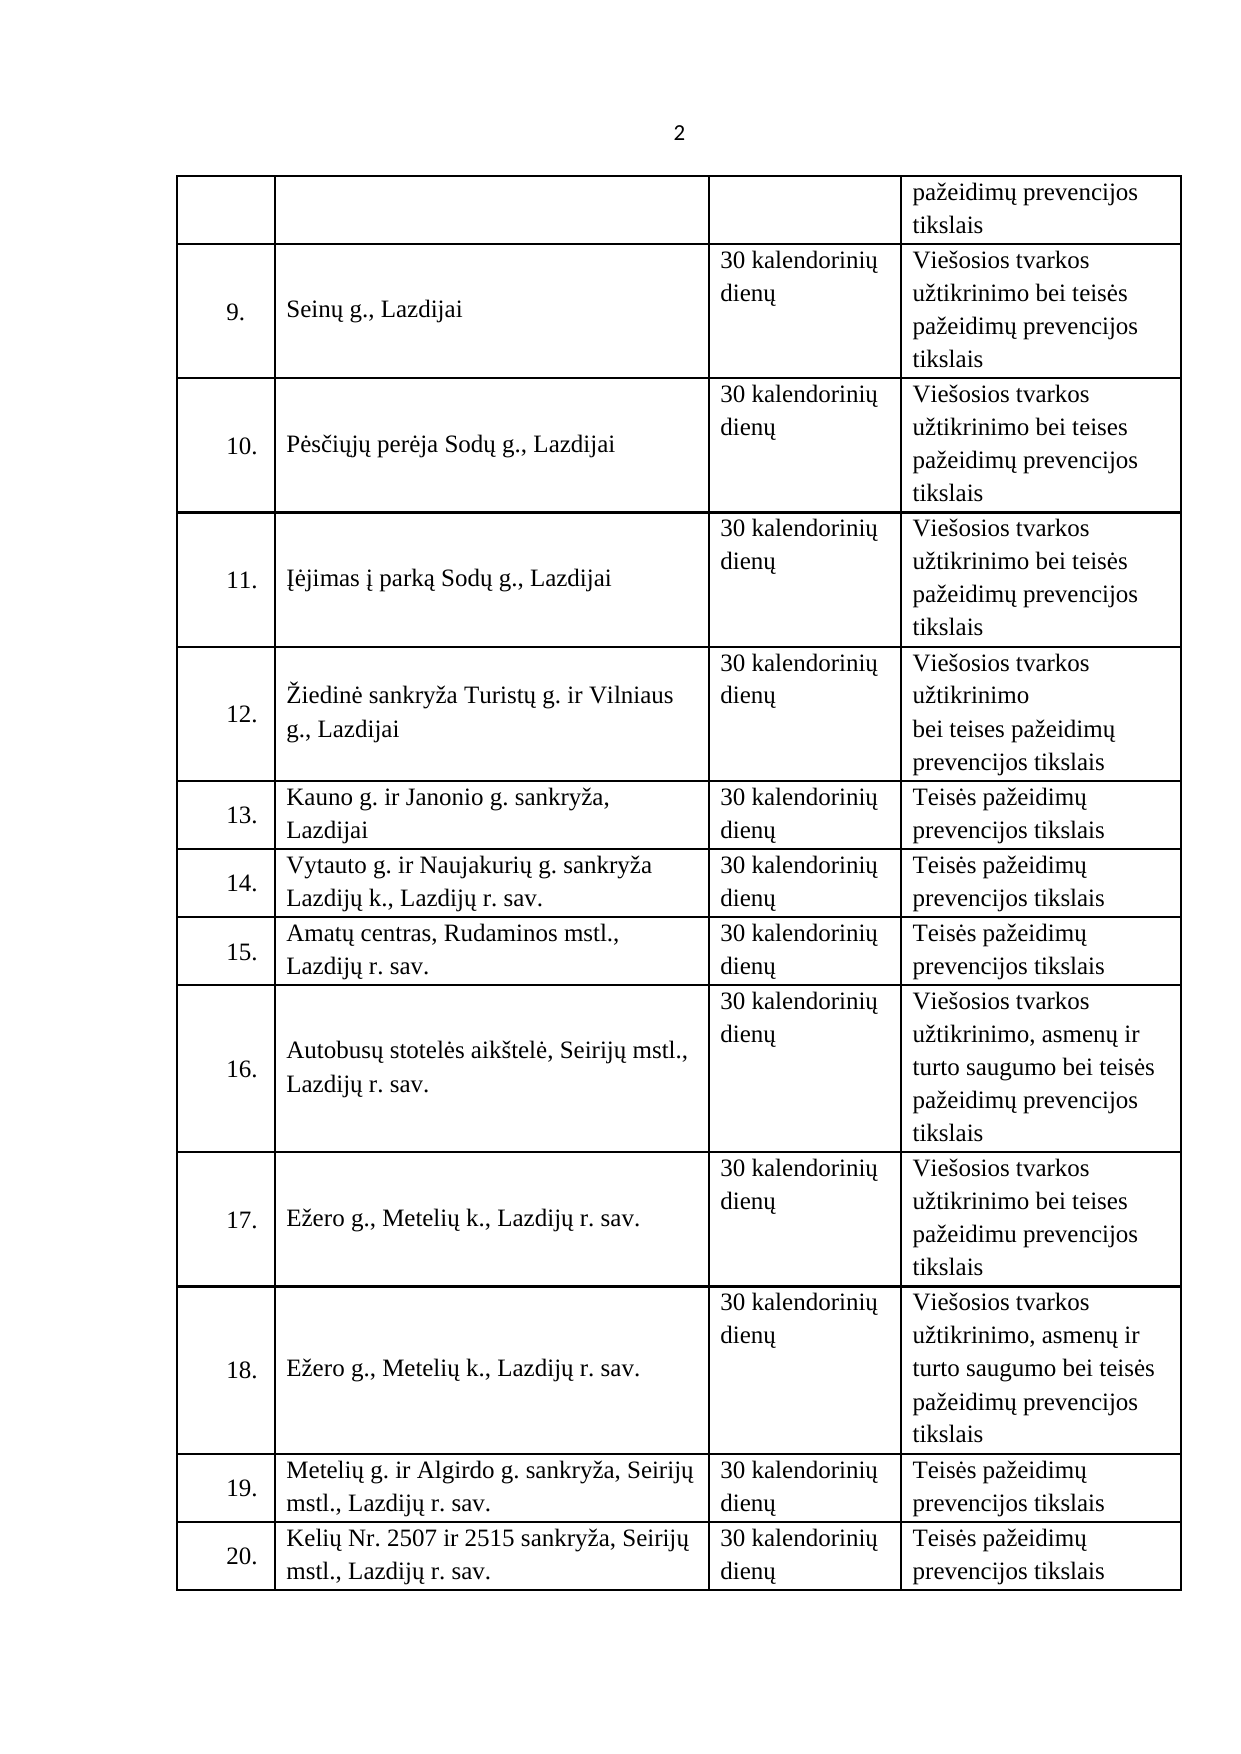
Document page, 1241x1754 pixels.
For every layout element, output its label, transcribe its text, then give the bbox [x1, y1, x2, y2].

table_cell Viešosios tvarkos užtikrinimo, asmenų ir turto saugumo bei teisės pažeidimų prevencijos tikslais [902, 986, 1180, 1151]
table_cell Viešosios tvarkos užtikrinimo bei teisės pažeidimų prevencijos tikslais [902, 514, 1180, 646]
table_cell 16. [178, 986, 274, 1151]
table_cell 11. [178, 514, 274, 646]
table_cell 30 kalendorinių dienų [710, 1523, 900, 1589]
table_cell Teisės pažeidimų prevencijos tikslais [902, 1523, 1180, 1589]
table_cell Teisės pažeidimų prevencijos tikslais [902, 918, 1180, 984]
table_cell 30 kalendorinių dienų [710, 850, 900, 916]
table_cell 14. [178, 850, 274, 916]
table_cell Amatų centras, Rudaminos mstl., Lazdijų r. sav. [276, 918, 708, 984]
table_cell [276, 177, 708, 243]
table_cell 17. [178, 1153, 274, 1285]
table_cell Viešosios tvarkos užtikrinimo bei teises pažeidimų prevencijos tikslais [902, 648, 1180, 780]
table_cell 13. [178, 782, 274, 848]
table_cell 30 kalendorinių dienų [710, 1288, 900, 1453]
table_cell Autobusų stotelės aikštelė, Seirijų mstl., Lazdijų r. sav. [276, 986, 708, 1151]
table_cell 9. [178, 245, 274, 377]
table_cell 30 kalendorinių dienų [710, 1455, 900, 1521]
table_cell Vytauto g. ir Naujakurių g. sankryža Lazdijų k., Lazdijų r. sav. [276, 850, 708, 916]
table_cell 30 kalendorinių dienų [710, 379, 900, 511]
table_cell Teisės pažeidimų prevencijos tikslais [902, 850, 1180, 916]
table_cell Ežero g., Metelių k., Lazdijų r. sav. [276, 1153, 708, 1285]
table_cell 19. [178, 1455, 274, 1521]
table_cell [178, 177, 274, 243]
table_cell Įėjimas į parką Sodų g., Lazdijai [276, 514, 708, 646]
table_cell 15. [178, 918, 274, 984]
table_cell Teisės pažeidimų prevencijos tikslais [902, 1455, 1180, 1521]
table_cell Metelių g. ir Algirdo g. sankryža, Seirijų mstl., Lazdijų r. sav. [276, 1455, 708, 1521]
table_cell 30 kalendorinių dienų [710, 986, 900, 1151]
table_cell Kauno g. ir Janonio g. sankryža, Lazdijai [276, 782, 708, 848]
table_cell Viešosios tvarkos užtikrinimo, asmenų ir turto saugumo bei teisės pažeidimų prevencijos tikslais [902, 1288, 1180, 1453]
table_cell 30 kalendorinių dienų [710, 514, 900, 646]
table_cell [710, 177, 900, 243]
table_cell 30 kalendorinių dienų [710, 782, 900, 848]
table_cell 18. [178, 1288, 274, 1453]
table_cell pažeidimų prevencijos tikslais [902, 177, 1180, 243]
table_cell Žiedinė sankryža Turistų g. ir Vilniaus g., Lazdijai [276, 648, 708, 780]
table_cell Pėsčiųjų perėja Sodų g., Lazdijai [276, 379, 708, 511]
table_cell 12. [178, 648, 274, 780]
table_cell Seinų g., Lazdijai [276, 245, 708, 377]
table_cell Viešosios tvarkos užtikrinimo bei teises pažeidimu prevencijos tikslais [902, 1153, 1180, 1285]
table_cell Viešosios tvarkos užtikrinimo bei teises pažeidimų prevencijos tikslais [902, 379, 1180, 511]
table_cell 30 kalendorinių dienų [710, 1153, 900, 1285]
table_cell Kelių Nr. 2507 ir 2515 sankryža, Seirijų mstl., Lazdijų r. sav. [276, 1523, 708, 1589]
table_cell 20. [178, 1523, 274, 1589]
table_cell 10. [178, 379, 274, 511]
table_cell 30 kalendorinių dienų [710, 648, 900, 780]
table_cell Ežero g., Metelių k., Lazdijų r. sav. [276, 1288, 708, 1453]
table_cell Teisės pažeidimų prevencijos tikslais [902, 782, 1180, 848]
table_cell 30 kalendorinių dienų [710, 245, 900, 377]
table_cell Viešosios tvarkos užtikrinimo bei teisės pažeidimų prevencijos tikslais [902, 245, 1180, 377]
table_cell 30 kalendorinių dienų [710, 918, 900, 984]
